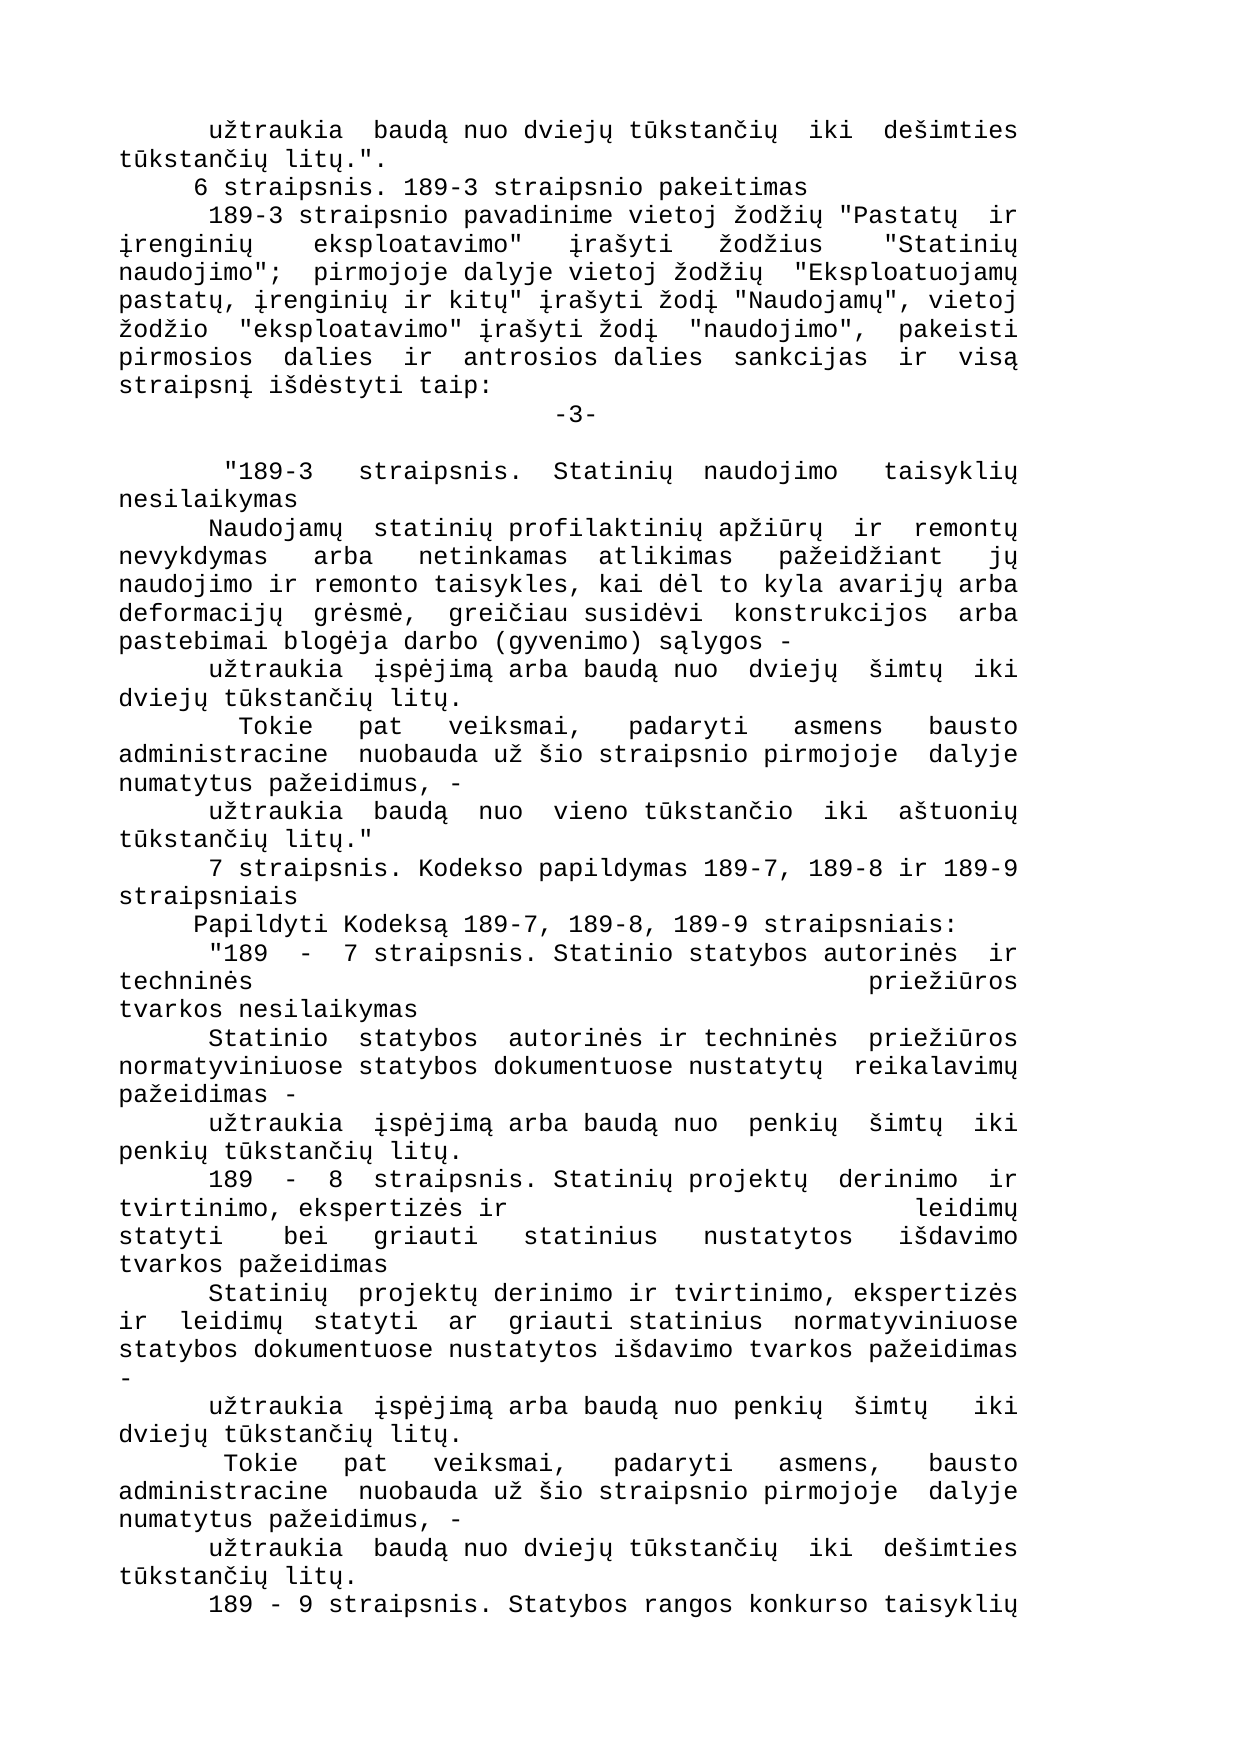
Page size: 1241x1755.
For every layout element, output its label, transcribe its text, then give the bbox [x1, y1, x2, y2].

text tūkstančių litų." [118, 827, 1122, 855]
text 189-3 straipsnio pavadinime vietoj žodžių "Pastatų ir [118, 203, 1122, 231]
text pažeidimas - [118, 1082, 1122, 1110]
text pirmosios dalies ir antrosios dalies sankcijas ir visą [118, 345, 1122, 373]
text numatytus pažeidimus, - [118, 770, 1122, 798]
text tūkstančių litų. [118, 1563, 1122, 1592]
text įrenginių eksploatavimo" įrašyti žodžius "Statinių [118, 231, 1122, 260]
text naudojimo ir remonto taisykles, kai dėl to kyla avarijų arba [118, 572, 1122, 600]
text užtraukia baudą nuo dviejų tūkstančių iki dešimties [118, 1535, 1122, 1563]
text Statinio statybos autorinės ir techninės priežiūros [118, 1025, 1122, 1053]
text dviejų tūkstančių litų. [118, 685, 1122, 713]
text straipsnį išdėstyti taip: [118, 373, 1122, 401]
text pastebimai blogėja darbo (gyvenimo) sąlygos - [118, 628, 1122, 657]
text administracine nuobauda už šio straipsnio pirmojoje dalyje [118, 1478, 1122, 1507]
text "189-3 straipsnis. Statinių naudojimo taisyklių [118, 458, 1122, 487]
text 7 straipsnis. Kodekso papildymas 189-7, 189-8 ir 189-9 [118, 855, 1122, 883]
text Papildyti Kodeksą 189-7, 189-8, 189-9 straipsniais: [118, 912, 1122, 940]
text - [118, 1365, 1122, 1393]
text ir leidimų statyti ar griauti statinius normatyviniuose [118, 1308, 1122, 1337]
text dviejų tūkstančių litų. [118, 1422, 1122, 1450]
text numatytus pažeidimus, - [118, 1507, 1122, 1535]
text Naudojamų statinių profilaktinių apžiūrų ir remontų [118, 515, 1122, 543]
text nevykdymas arba netinkamas atlikimas pažeidžiant jų [118, 543, 1122, 572]
text užtraukia įspėjimą arba baudą nuo penkių šimtų iki [118, 1110, 1122, 1138]
text užtraukia įspėjimą arba baudą nuo dviejų šimtų iki [118, 657, 1122, 685]
text tvirtinimo, ekspertizės ir leidimų [118, 1195, 1122, 1223]
text techninės priežiūros [118, 968, 1122, 997]
text 6 straipsnis. 189-3 straipsnio pakeitimas [118, 175, 1122, 203]
text užtraukia baudą nuo vieno tūkstančio iki aštuonių [118, 798, 1122, 827]
text Tokie pat veiksmai, padaryti asmens bausto [118, 713, 1122, 742]
text Tokie pat veiksmai, padaryti asmens, bausto [118, 1450, 1122, 1478]
text statybos dokumentuose nustatytos išdavimo tvarkos pažeidimas [118, 1337, 1122, 1365]
text 189 - 8 straipsnis. Statinių projektų derinimo ir [118, 1167, 1122, 1195]
text užtraukia baudą nuo dviejų tūkstančių iki dešimties [118, 118, 1122, 146]
text užtraukia įspėjimą arba baudą nuo penkių šimtų iki [118, 1393, 1122, 1422]
text administracine nuobauda už šio straipsnio pirmojoje dalyje [118, 742, 1122, 770]
text tūkstančių litų.". [118, 146, 1122, 175]
text Statinių projektų derinimo ir tvirtinimo, ekspertizės [118, 1280, 1122, 1308]
text tvarkos nesilaikymas [118, 997, 1122, 1025]
text deformacijų grėsmė, greičiau susidėvi konstrukcijos arba [118, 600, 1122, 628]
text statyti bei griauti statinius nustatytos išdavimo [118, 1223, 1122, 1252]
text 189 - 9 straipsnis. Statybos rangos konkurso taisyklių [118, 1592, 1122, 1620]
text pastatų, įrenginių ir kitų" įrašyti žodį "Naudojamų", vietoj [118, 288, 1122, 316]
text tvarkos pažeidimas [118, 1252, 1122, 1280]
text penkių tūkstančių litų. [118, 1138, 1122, 1167]
text "189 - 7 straipsnis. Statinio statybos autorinės ir [118, 940, 1122, 968]
text normatyviniuose statybos dokumentuose nustatytų reikalavimų [118, 1053, 1122, 1082]
text straipsniais [118, 883, 1122, 912]
text žodžio "eksploatavimo" įrašyti žodį "naudojimo", pakeisti [118, 316, 1122, 345]
text nesilaikymas [118, 487, 1122, 515]
text -3- [118, 401, 1122, 430]
text naudojimo"; pirmojoje dalyje vietoj žodžių "Eksploatuojamų [118, 260, 1122, 288]
